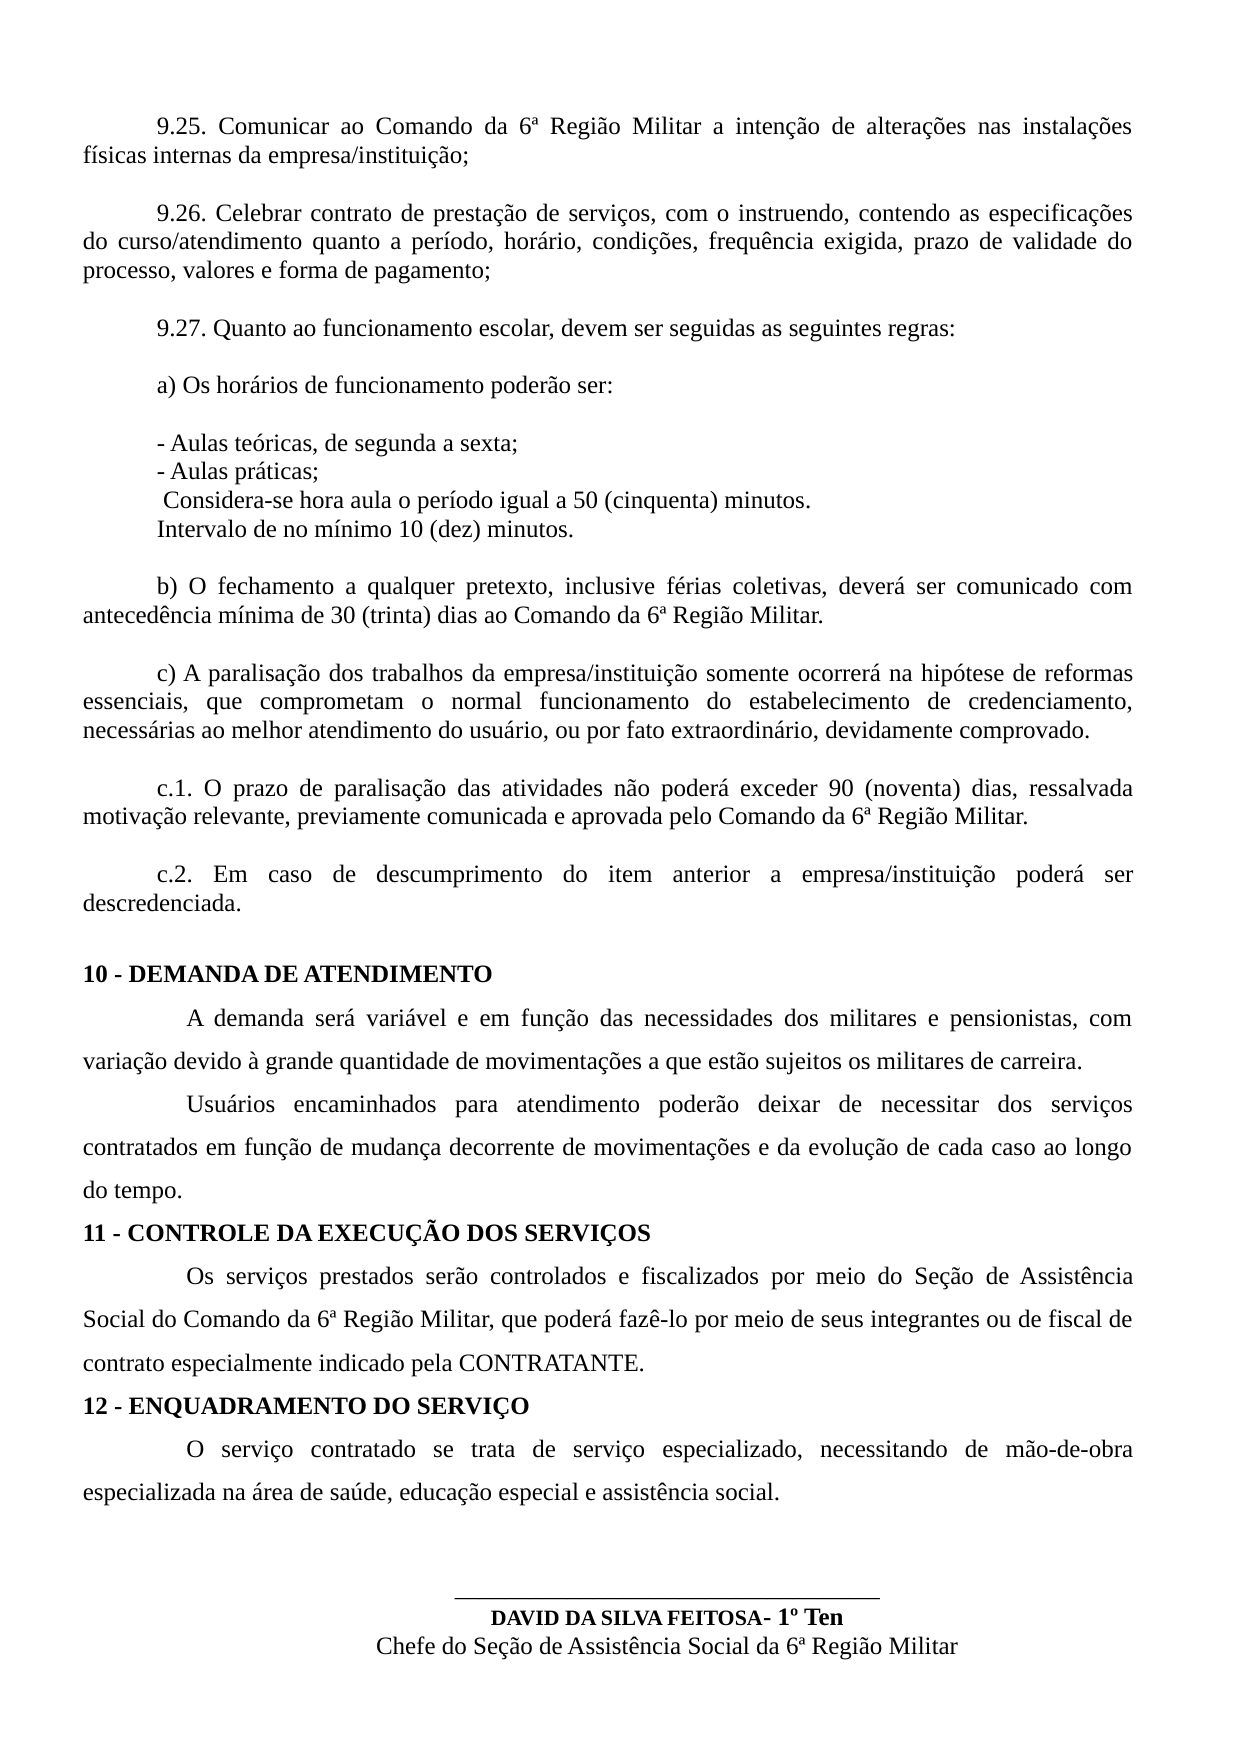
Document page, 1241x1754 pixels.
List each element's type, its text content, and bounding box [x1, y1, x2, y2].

text c.1. O prazo de paralisação das atividades não poderá exceder 90 (noventa) dias, ressalvada motivação relevante, previamente comunicada e aprovada pelo Comando da 6ª Região Militar. [83, 773, 1134, 830]
text - Aulas práticas; [83, 456, 1134, 485]
text 10 - DEMANDA DE ATENDIMENTO [83, 959, 1134, 988]
text A demanda será variável e em função das necessidades dos militares e pensionistas, com variação devido à grande quantidade de movimentações a que estão sujeitos os militares de carreira. [83, 1003, 1134, 1074]
text a) Os horários de funcionamento poderão ser: [83, 370, 1134, 399]
text DAVID DA SILVA FEITOSA- 1º Ten [83, 1602, 1134, 1631]
text Usuários encaminhados para atendimento poderão deixar de necessitar dos serviços contratados em função de mudança decorrente de movimentações e da evolução de cada caso ao longo do tempo. [83, 1089, 1134, 1204]
text O serviço contratado se trata de serviço especializado, necessitando de mão-de-obra especializada na área de saúde, educação especial e assistência social. [83, 1434, 1134, 1506]
text c.2. Em caso de descumprimento do item anterior a empresa/instituição poderá ser descredenciada. [83, 859, 1134, 916]
text - Aulas teóricas, de segunda a sexta; [83, 428, 1134, 456]
text __________________________________ [83, 1573, 1134, 1602]
text 11 - CONTROLE DA EXECUÇÃO DOS SERVIÇOS [83, 1218, 1134, 1247]
text Os serviços prestados serão controlados e fiscalizados por meio do Seção de Assistência Social do Comando da 6ª Região Militar, que poderá fazê-lo por meio de seus integrantes ou de fiscal de contrato especialmente indicado pela CONTRATANTE. [83, 1261, 1134, 1376]
text c) A paralisação dos trabalhos da empresa/instituição somente ocorrerá na hipótese de reformas essenciais, que comprometam o normal funcionamento do estabelecimento de credenciamento, necessárias ao melhor atendimento do usuário, ou por fato extraordinário, devidamente comprovado. [83, 658, 1134, 744]
text 9.26. Celebrar contrato de prestação de serviços, com o instruendo, contendo as especificações do curso/atendimento quanto a período, horário, condições, frequência exigida, prazo de validade do processo, valores e forma de pagamento; [83, 198, 1134, 284]
text Intervalo de no mínimo 10 (dez) minutos. [83, 514, 1134, 543]
text Chefe do Seção de Assistência Social da 6ª Região Militar [83, 1631, 1134, 1660]
text b) O fechamento a qualquer pretexto, inclusive férias coletivas, deverá ser comunicado com antecedência mínima de 30 (trinta) dias ao Comando da 6ª Região Militar. [83, 571, 1134, 629]
text Considera-se hora aula o período igual a 50 (cinquenta) minutos. [83, 485, 1134, 514]
text 9.27. Quanto ao funcionamento escolar, devem ser seguidas as seguintes regras: [83, 313, 1134, 341]
text 12 - ENQUADRAMENTO DO SERVIÇO [83, 1391, 1134, 1419]
text 9.25. Comunicar ao Comando da 6ª Região Militar a intenção de alterações nas instalações físicas internas da empresa/instituição; [83, 111, 1134, 169]
